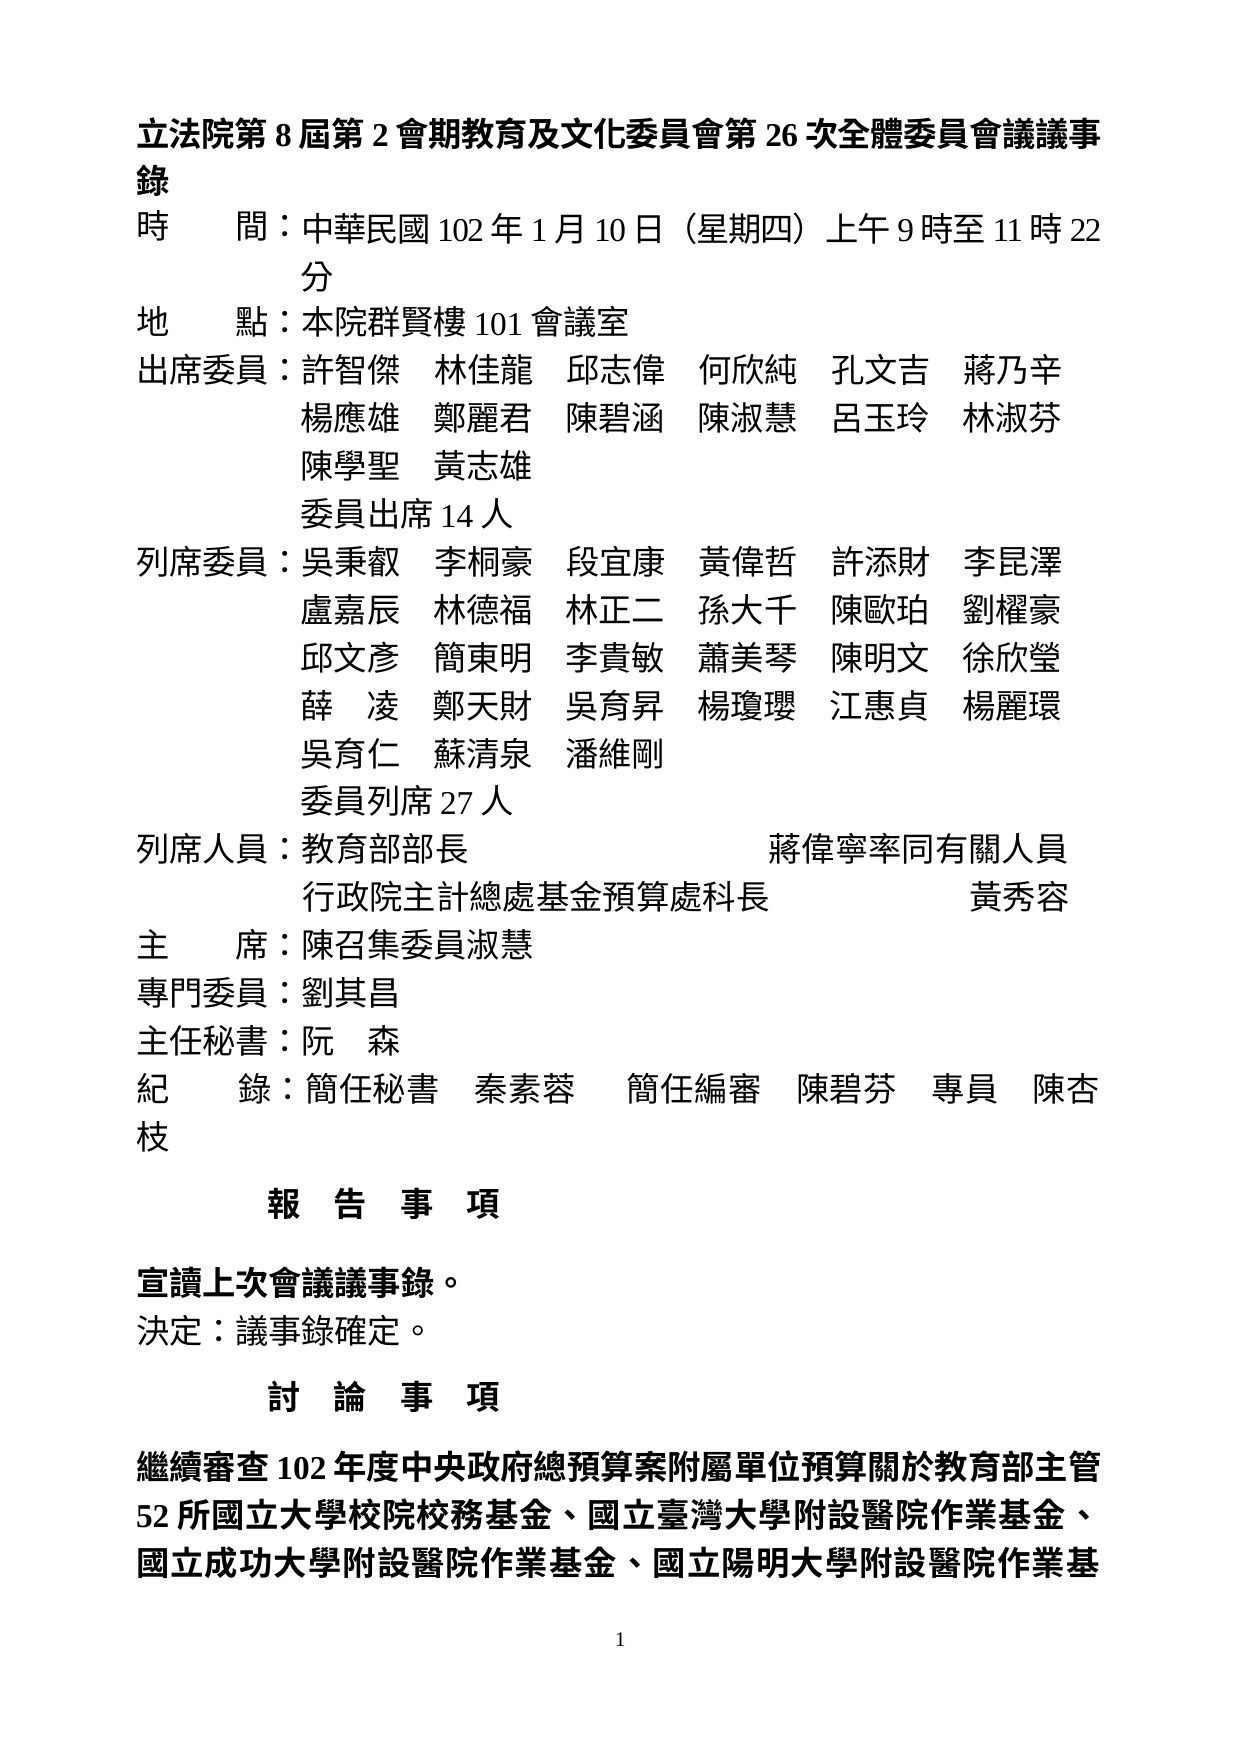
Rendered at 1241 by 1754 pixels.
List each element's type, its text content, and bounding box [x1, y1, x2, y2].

text 陳學聖 黃志雄 [301, 443, 1102, 491]
text 時 間：中華民國102年1月10日（星期四）上午9時至11時22分 [136, 203, 1102, 299]
text 列席人員：教育部部長 蔣偉寧率同有關人員 [136, 826, 1102, 874]
text 委員列席27人 [301, 778, 1102, 826]
text 決定：議事錄確定。 [136, 1308, 1104, 1356]
text 楊應雄 鄭麗君 陳碧涵 陳淑慧 呂玉玲 林淑芬 [301, 395, 1102, 443]
text 主任秘書：阮 森 [136, 1018, 1102, 1066]
text 地 點：本院群賢樓101會議室 [136, 299, 1102, 347]
text 行政院主計總處基金預算處科長 黃秀容 [136, 874, 1102, 922]
text 出席委員：許智傑 林佳龍 邱志偉 何欣純 孔文吉 蔣乃辛 [136, 347, 1102, 395]
text 宣讀上次會議議事錄。 [136, 1260, 1104, 1308]
text 紀 錄：簡任秘書 秦素蓉 簡任編審 陳碧芬 專員 陳杏枝 [136, 1066, 1102, 1162]
text 邱文彥 簡東明 李貴敏 蕭美琴 陳明文 徐欣瑩 [301, 635, 1102, 683]
text 立法院第8屆第2會期教育及文化委員會第26次全體委員會議議事錄 [136, 108, 1102, 203]
text 報 告 事 項 [136, 1181, 1102, 1228]
text 吳育仁 蘇清泉 潘維剛 [301, 731, 1102, 778]
text 盧嘉辰 林德福 林正二 孫大千 陳歐珀 劉櫂豪 [301, 587, 1102, 635]
text 委員出席14人 [301, 491, 1102, 539]
text 討 論 事 項 [136, 1374, 1102, 1422]
text 薛 凌 鄭天財 吳育昇 楊瓊瓔 江惠貞 楊麗環 [301, 683, 1102, 731]
text 繼續審查102年度中央政府總預算案附屬單位預算關於教育部主管52所國立大學校院校務基金、國立臺灣大學附設醫院作業基金、國立成功大學附設醫院作業基金、國立陽明大學附設醫院作業基 [136, 1441, 1102, 1585]
text 專門委員：劉其昌 [136, 970, 1102, 1018]
text 主 席：陳召集委員淑慧 [136, 922, 1102, 970]
text 列席委員：吳秉叡 李桐豪 段宜康 黃偉哲 許添財 李昆澤 [136, 539, 1102, 587]
